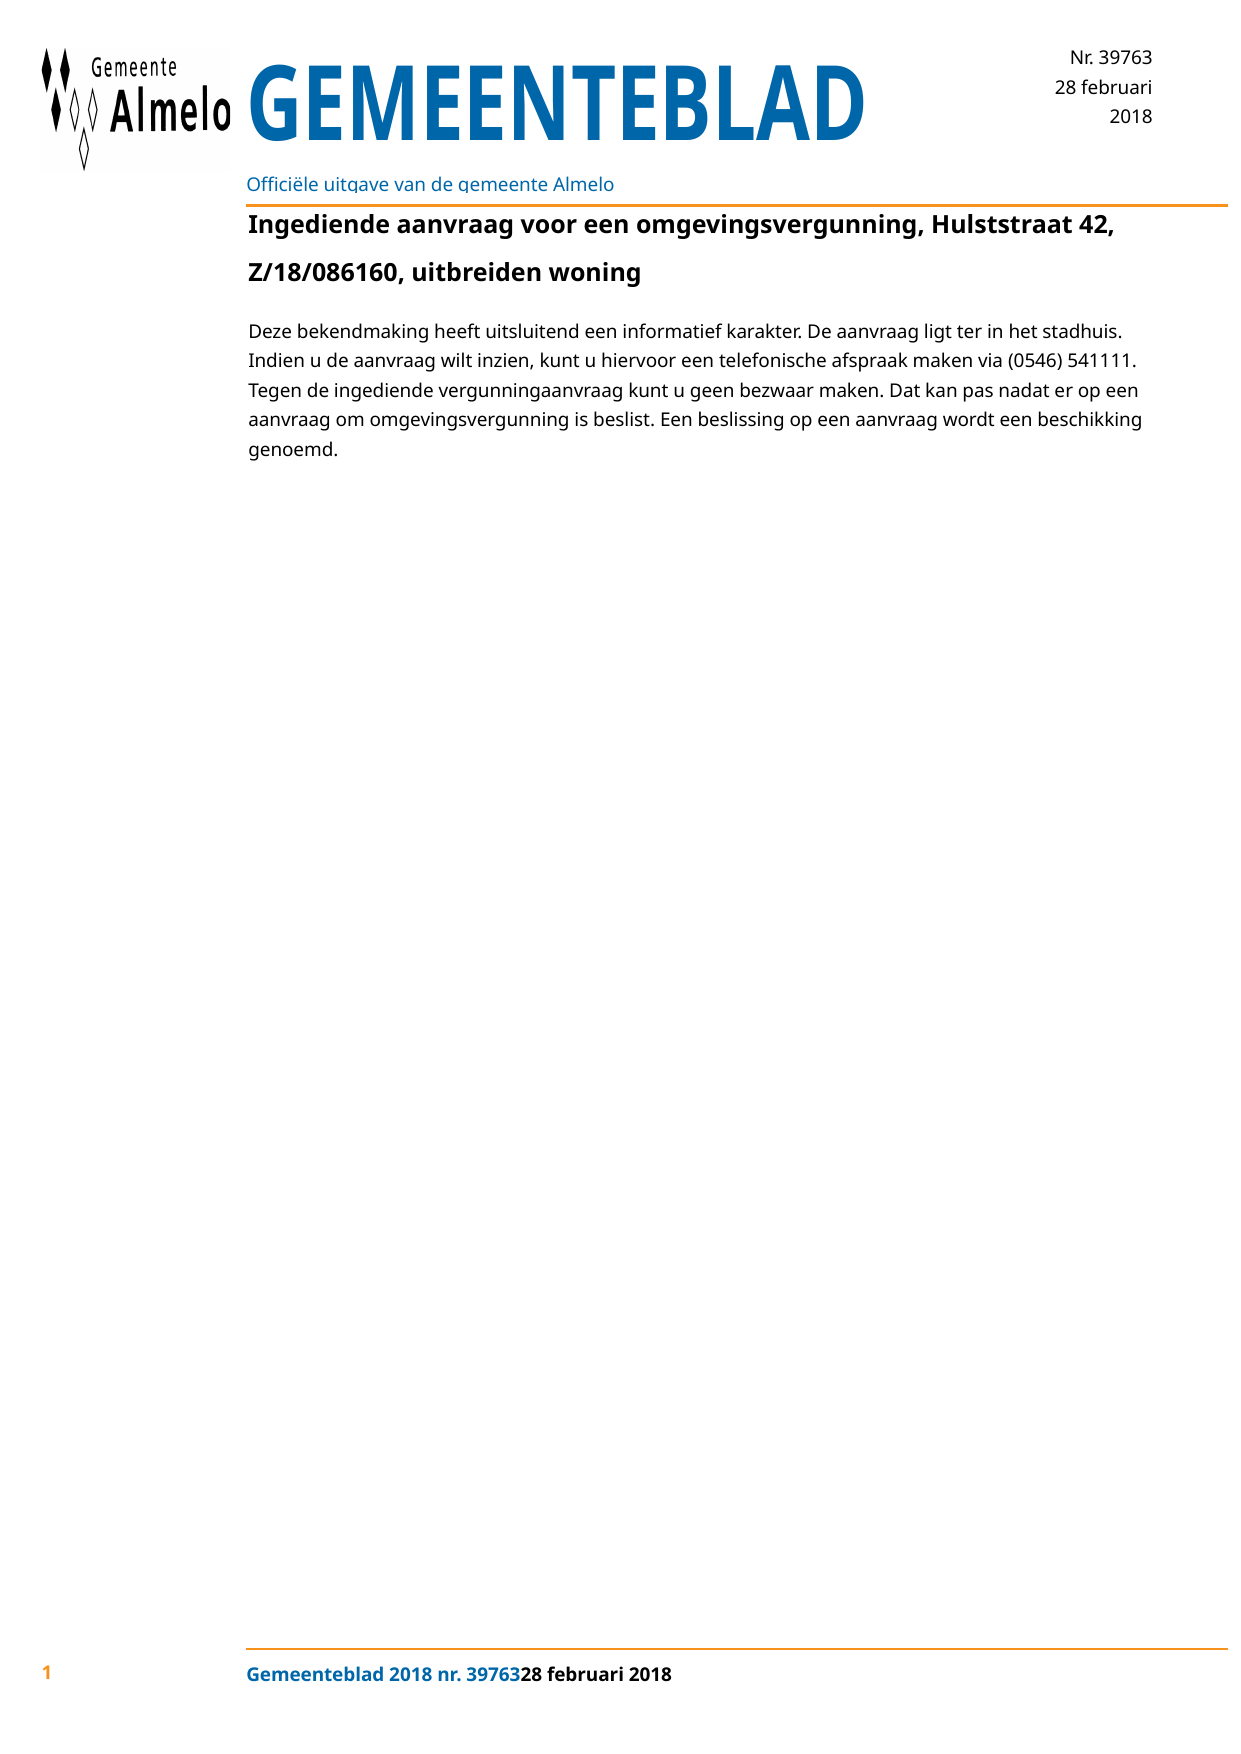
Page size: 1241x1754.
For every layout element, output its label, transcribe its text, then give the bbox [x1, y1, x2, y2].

picture [41, 47, 231, 172]
text Ingediende aanvraag voor een omgevingsvergunning, Hulststraat 42, Z/18/086160, uitbreiden woning [248, 207, 1152, 288]
text Deze bekendmaking heeft uitsluitend een informatief karakter. De aanvraag ligt ter in het stadhuis. Indien u de aanvraag wilt inzien, kunt u hiervoor een telefonische afspraak maken via (0546) 541111. Tegen de ingediende vergunningaanvraag kunt u geen bezwaar maken. Dat kan pas nadat er op een aanvraag om omgevingsvergunning is beslist. Een beslissing op een aanvraag wordt een beschikking genoemd. [248, 318, 1152, 462]
